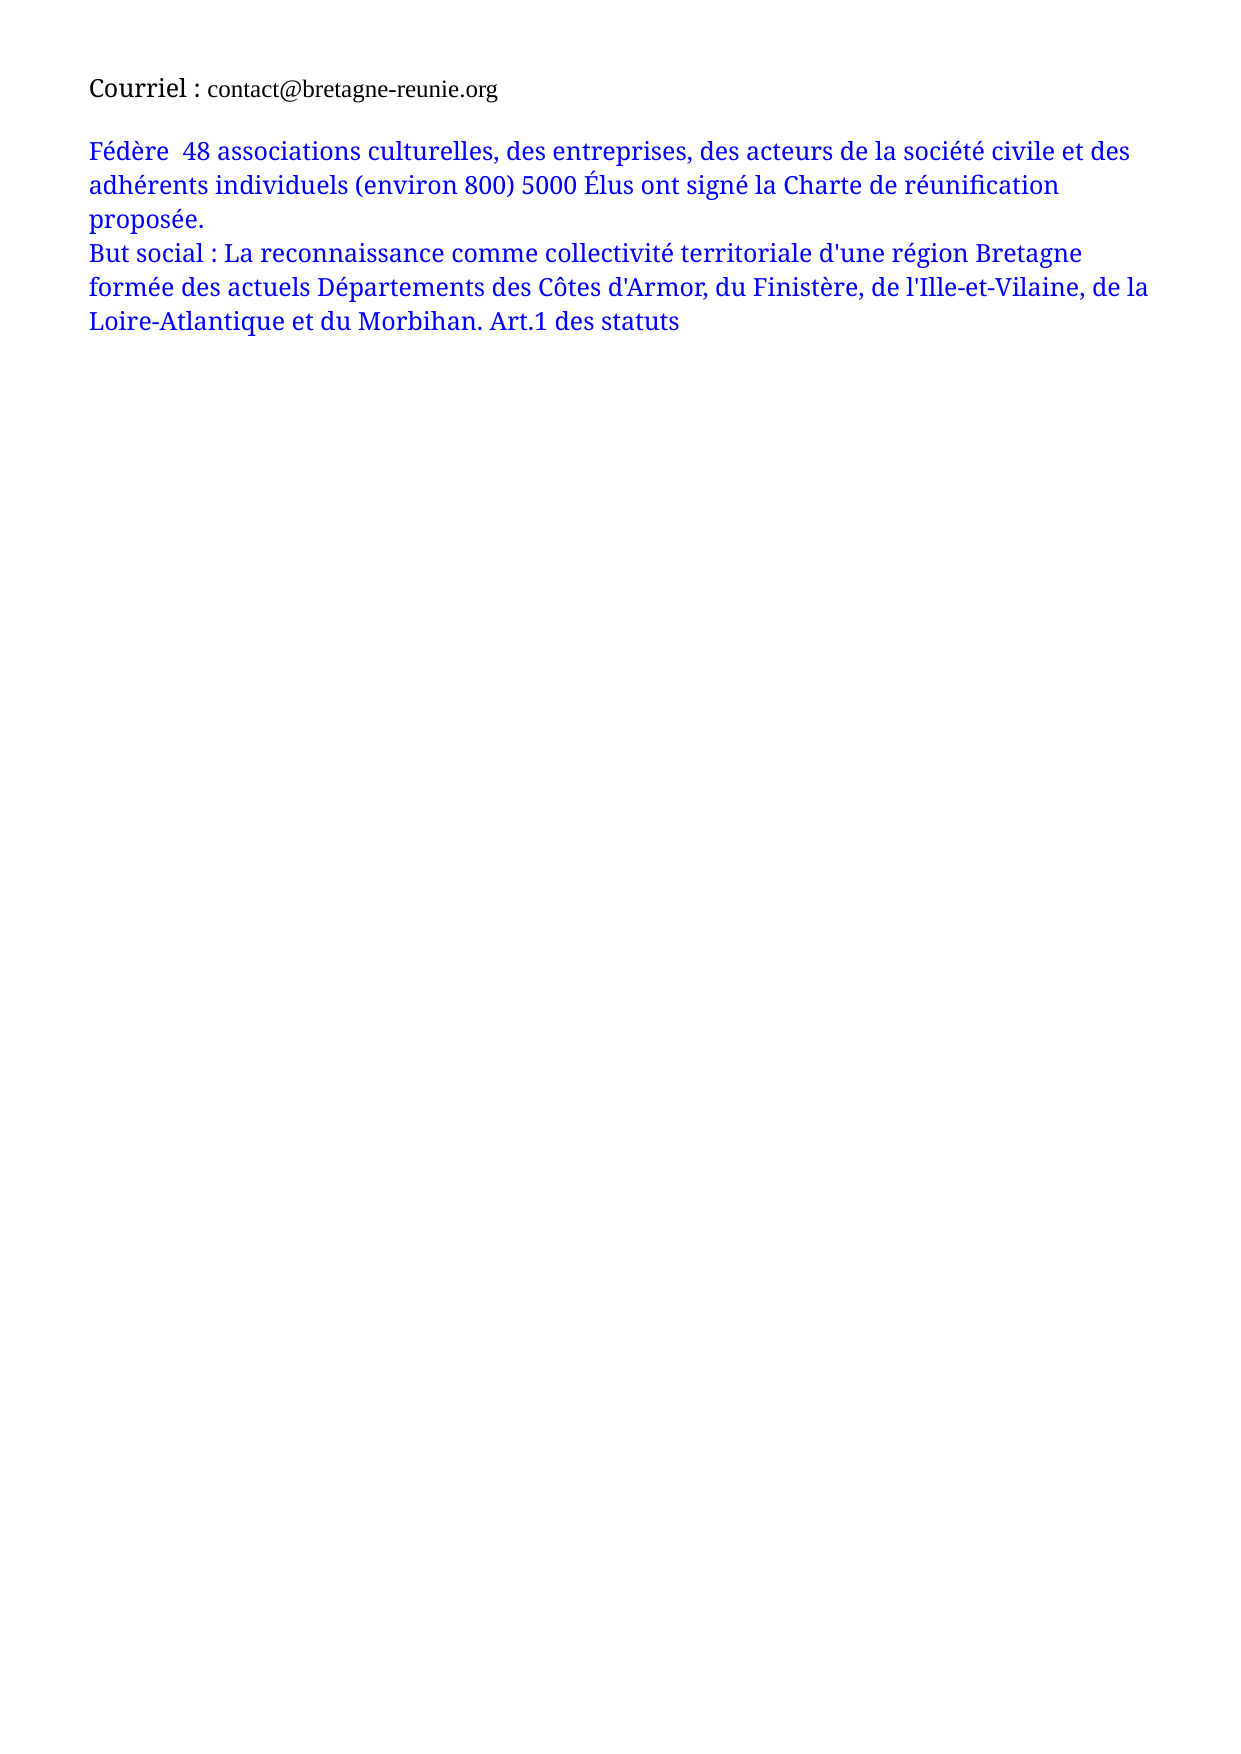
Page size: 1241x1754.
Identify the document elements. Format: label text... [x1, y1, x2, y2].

text Fédère 48 associations culturelles, des entreprises, des acteurs de la société civile et des adhérents individuels (environ 800) 5000 Élus ont signé la Charte de réunification proposée. [88, 134, 1152, 236]
text Courriel : contact@bretagne-reunie.org [88, 71, 1152, 105]
text But social : La reconnaissance comme collectivité territoriale d'une région Bretagne formée des actuels Départements des Côtes d'Armor, du Finistère, de l'Ille-et-Vilaine, de la Loire-Atlantique et du Morbihan. Art.1 des statuts [88, 236, 1152, 338]
